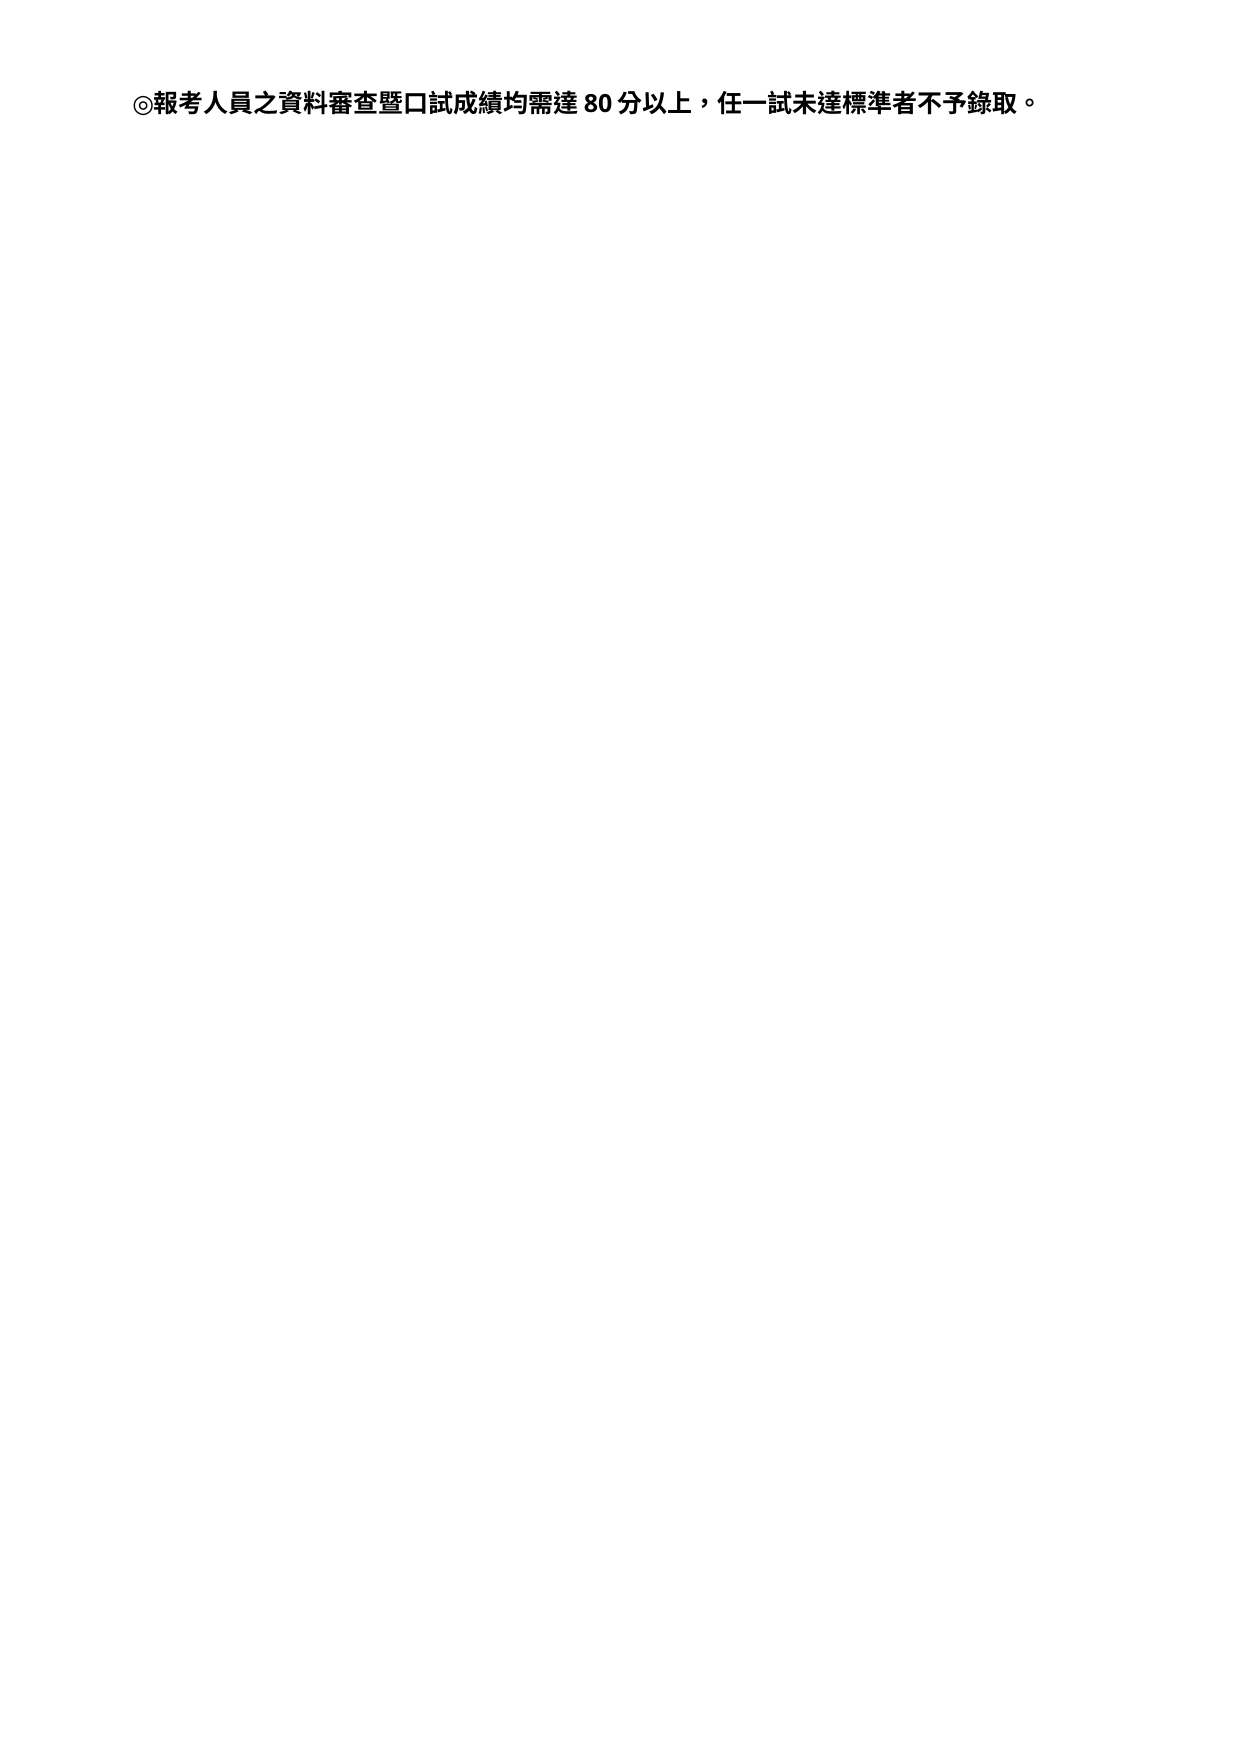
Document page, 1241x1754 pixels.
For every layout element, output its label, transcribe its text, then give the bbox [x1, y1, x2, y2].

text ◎報考人員之資料審查暨口試成績均需達80分以上，任一試未達標準者不予錄取。 [132, 83, 1148, 119]
